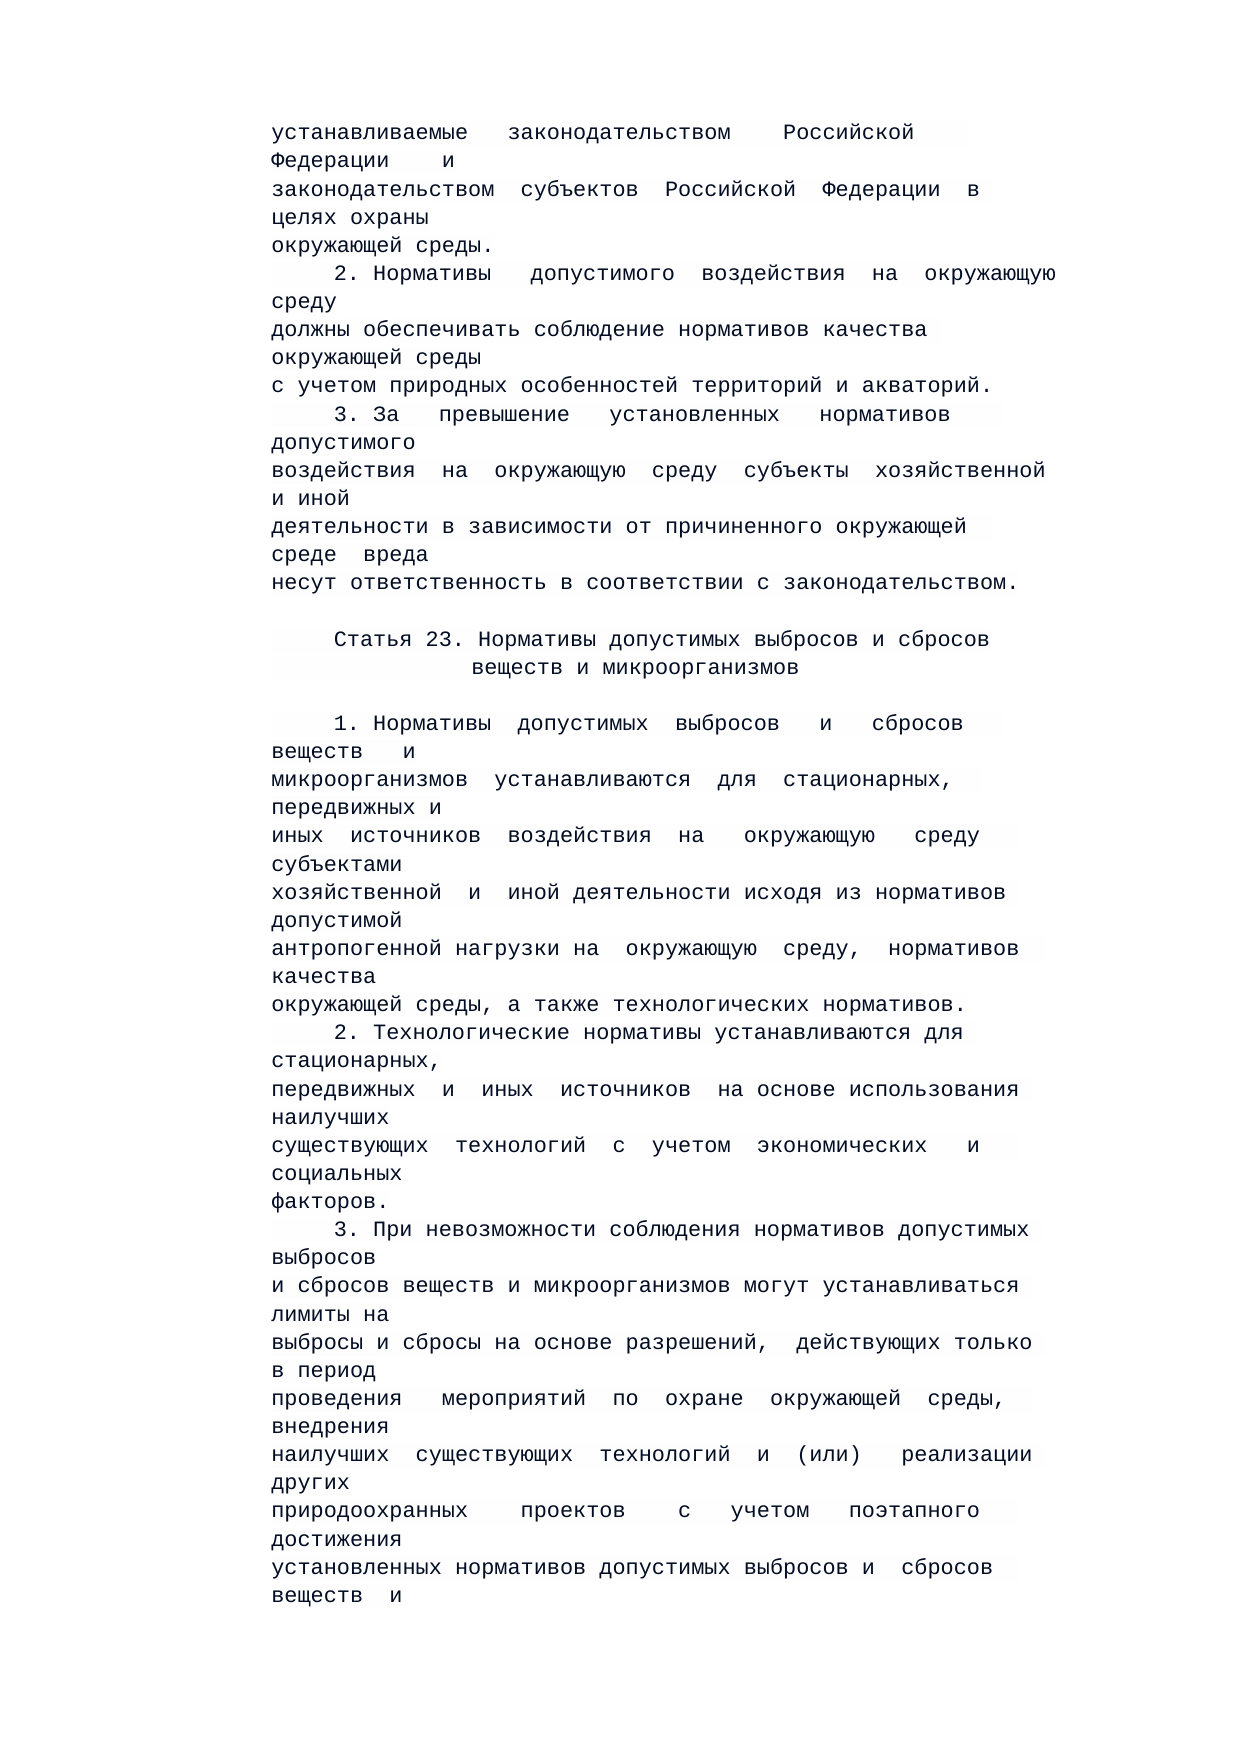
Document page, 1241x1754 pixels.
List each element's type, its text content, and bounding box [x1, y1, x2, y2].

text 1. Нормативы допустимых выбросов и сбросов веществ и [271, 709, 1058, 765]
text иных источников воздействия на окружающую среду субъектами [271, 821, 1058, 877]
text хозяйственной и иной деятельности исходя из нормативов допустимой [271, 877, 1058, 934]
text окружающей среды, а также технологических нормативов. [271, 990, 1058, 1018]
text с учетом природных особенностей территорий и акваторий. [271, 371, 1058, 399]
text установленных нормативов допустимых выбросов и сбросов веществ и [271, 1552, 1058, 1609]
text окружающей среды. [271, 231, 1058, 259]
text несут ответственность в соответствии с законодательством. [271, 568, 1058, 596]
text факторов. [271, 1187, 1058, 1215]
text выбросы и сбросы на основе разрешений, действующих только в период [271, 1327, 1058, 1384]
text антропогенной нагрузки на окружающую среду, нормативов качества [271, 934, 1058, 990]
text 2. Технологические нормативы устанавливаются для стационарных, [271, 1018, 1058, 1074]
text должны обеспечивать соблюдение нормативов качества окружающей среды [271, 315, 1058, 371]
text воздействия на окружающую среду субъекты хозяйственной и иной [271, 456, 1058, 512]
text и сбросов веществ и микроорганизмов могут устанавливаться лимиты на [271, 1271, 1058, 1327]
text 2. Нормативы допустимого воздействия на окружающую среду [271, 259, 1058, 315]
text веществ и микроорганизмов [271, 652, 1058, 681]
text передвижных и иных источников на основе использования наилучших [271, 1074, 1058, 1131]
text наилучших существующих технологий и (или) реализации других [271, 1440, 1058, 1496]
text 3. За превышение установленных нормативов допустимого [271, 399, 1058, 456]
text деятельности в зависимости от причиненного окружающей среде вреда [271, 512, 1058, 568]
text микроорганизмов устанавливаются для стационарных, передвижных и [271, 765, 1058, 821]
text Статья 23. Нормативы допустимых выбросов и сбросов [271, 624, 1058, 652]
text законодательством субъектов Российской Федерации в целях охраны [271, 174, 1058, 231]
text существующих технологий с учетом экономических и социальных [271, 1131, 1058, 1187]
text природоохранных проектов с учетом поэтапного достижения [271, 1496, 1058, 1552]
text 3. При невозможности соблюдения нормативов допустимых выбросов [271, 1215, 1058, 1271]
text устанавливаемые законодательством Российской Федерации и [271, 118, 1058, 174]
text проведения мероприятий по охране окружающей среды, внедрения [271, 1384, 1058, 1440]
